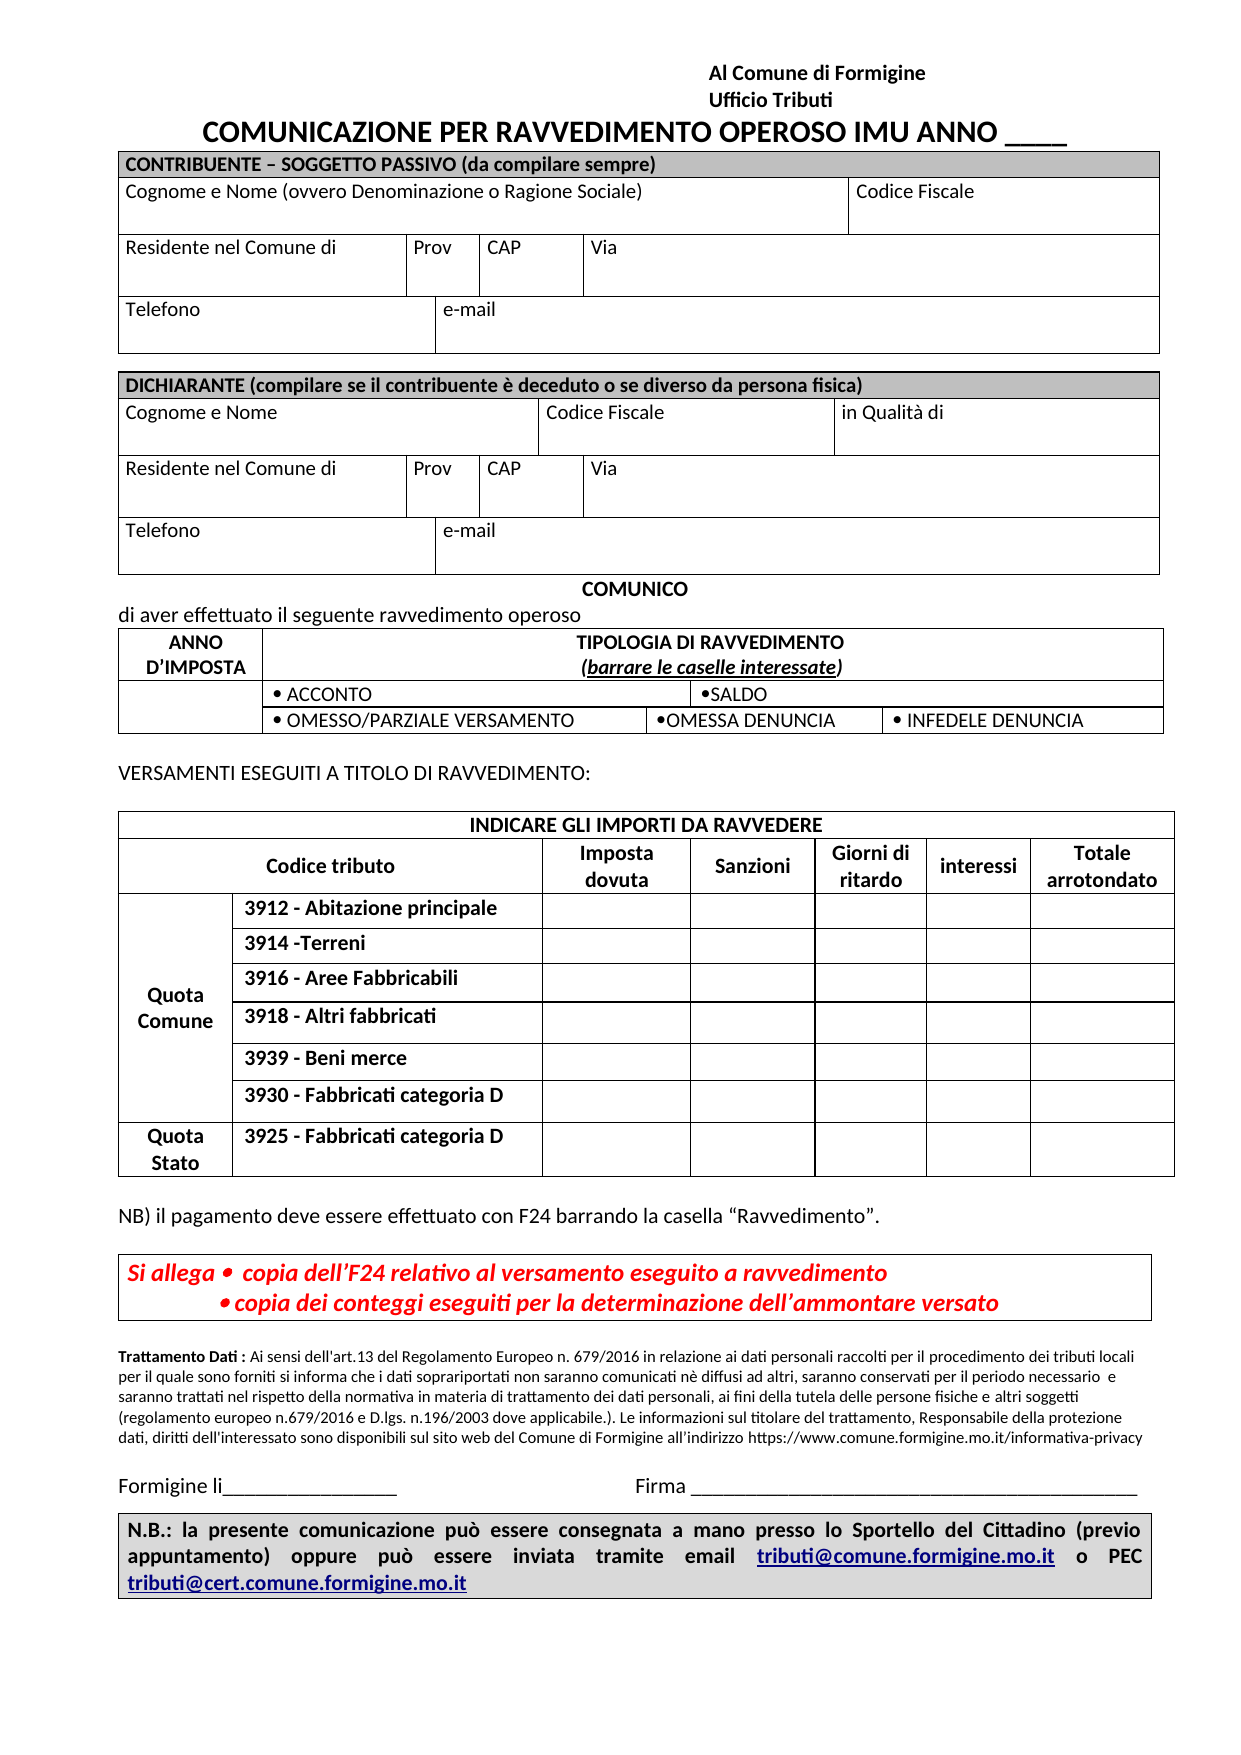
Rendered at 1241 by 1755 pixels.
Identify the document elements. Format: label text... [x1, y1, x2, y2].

table_cell Quota Stato [119, 1123, 232, 1176]
table_cell [1031, 964, 1174, 1001]
table_cell [1031, 1081, 1174, 1122]
table_cell e-mail [436, 518, 1159, 574]
table_cell [691, 1003, 814, 1043]
table_cell Sanzioni [691, 839, 814, 893]
table_cell [691, 1044, 814, 1080]
table_cell [1031, 1044, 1174, 1080]
table_cell Codice tributo [119, 839, 542, 893]
table_cell [543, 1123, 690, 1176]
table_cell [816, 1044, 926, 1080]
table_cell [543, 894, 690, 928]
table_cell [691, 964, 814, 1001]
table_cell Quota Comune [119, 894, 232, 1122]
table_cell [927, 929, 1030, 963]
text Ufficio Tributi [709, 86, 1152, 112]
table_cell OMESSA DENUNCIA [647, 708, 882, 733]
table_header TIPOLOGIA DI RAVVEDIMENTO (barrare le caselle interessate) [263, 629, 1163, 680]
table_cell 3916 - Aree Fabbricabili [233, 964, 542, 1001]
table_cell Via [584, 456, 1159, 517]
table_cell [816, 1123, 926, 1176]
table_cell Codice Fiscale [539, 399, 834, 454]
table_cell Prov [407, 456, 479, 517]
table_cell 3918 - Altri fabbricati [233, 1003, 542, 1043]
table_cell [816, 894, 926, 928]
table_header ANNO D’IMPOSTA [119, 629, 262, 680]
table_cell 3930 - Fabbricati categoria D [233, 1081, 542, 1122]
table_cell [119, 681, 262, 733]
table_cell [543, 964, 690, 1001]
table_cell Prov [407, 235, 479, 296]
text VERSAMENTI ESEGUITI A TITOLO DI RAVVEDIMENTO: [118, 759, 1152, 786]
table_cell [691, 1081, 814, 1122]
table_cell CAP [480, 235, 583, 296]
text Si allega  copia dell’F24 relativo al versamento eseguito a ravvedimento [119, 1255, 1151, 1284]
table_cell [118, 354, 1159, 371]
text Formigine li________________ Firma _________________________________________ [118, 1473, 1152, 1499]
table_cell  INFEDELE DENUNCIA [883, 708, 1163, 733]
table_cell [927, 894, 1030, 928]
table_cell Imposta dovuta [543, 839, 690, 893]
table_cell [927, 964, 1030, 1001]
table_cell Totale arrotondato [1031, 839, 1174, 893]
table_cell [816, 964, 926, 1001]
table_cell [927, 1044, 1030, 1080]
table_cell  ACCONTO [263, 681, 690, 706]
table_cell [1031, 929, 1174, 963]
table_cell Via [584, 235, 1159, 296]
text Trattamento Dati : Ai sensi dell'art.13 del Regolamento Europeo n. 679/2016 in relazione ai dati personali raccolti per il procedimento dei tributi locali per il quale sono forniti si informa che i dati soprariportati non saranno comunicati nè diffusi ad altri, saranno conservati per il periodo necessario e saranno trattati nel rispetto della normativa in materia di trattamento dei dati personali, ai fini della tutela delle persone fisiche e altri soggetti (regolamento europeo n.679/2016 e D.lgs. n.196/2003 dove applicabile.). Le informazioni sul titolare del trattamento, Responsabile della protezione dati, diritti dell'interessato sono disponibili sul sito web del Comune di Formigine all’indirizzo https://www.comune.formigine.mo.it/informativa-privacy [118, 1346, 1152, 1448]
table_cell in Qualità di [835, 399, 1159, 454]
table_cell Cognome e Nome (ovvero Denominazione o Ragione Sociale) [119, 178, 848, 233]
table_cell Giorni di ritardo [816, 839, 926, 893]
table_cell [543, 1003, 690, 1043]
table_cell SALDO [691, 681, 1163, 706]
table_header CONTRIBUENTE – SOGGETTO PASSIVO (da compilare sempre) [119, 152, 1159, 177]
table_cell 3912 - Abitazione principale [233, 894, 542, 928]
text N.B.: la presente comunicazione può essere consegnata a mano presso lo Sportello del Cittadino (previo appuntamento) oppure può essere inviata tramite email tributi@comune.formigine.mo.it o PEC tributi@cert.comune.formigine.mo.it [119, 1514, 1151, 1598]
text  copia dei conteggi eseguiti per la determinazione dell’ammontare versato [119, 1284, 1151, 1320]
table_cell [816, 1003, 926, 1043]
table_cell Residente nel Comune di [119, 235, 406, 296]
table_cell [691, 1123, 814, 1176]
table_cell [1031, 894, 1174, 928]
table_cell Codice Fiscale [849, 178, 1159, 233]
text Al Comune di Formigine [709, 59, 1152, 86]
table_cell [927, 1003, 1030, 1043]
table_cell [543, 929, 690, 963]
text di aver effettuato il seguente ravvedimento operoso [118, 601, 1152, 628]
table_cell [1031, 1003, 1174, 1043]
table_cell 3925 - Fabbricati categoria D [233, 1123, 542, 1176]
table_cell Telefono [119, 297, 435, 353]
table_cell [543, 1044, 690, 1080]
table_cell 3914 -Terreni [233, 929, 542, 963]
table_cell e-mail [436, 297, 1159, 353]
table_cell [816, 929, 926, 963]
table_cell [927, 1123, 1030, 1176]
text COMUNICO [118, 575, 1152, 601]
table_header INDICARE GLI IMPORTI DA RAVVEDERE [119, 812, 1174, 838]
table_cell [691, 929, 814, 963]
table_cell [927, 1081, 1030, 1122]
table_cell Cognome e Nome [119, 399, 538, 454]
text COMUNICAZIONE PER RAVVEDIMENTO OPEROSO IMU ANNO ____ [118, 112, 1152, 151]
table_cell CAP [480, 456, 583, 517]
table_cell Residente nel Comune di [119, 456, 406, 517]
table_cell DICHIARANTE (compilare se il contribuente è deceduto o se diverso da persona fisica) [119, 373, 1159, 398]
table_cell [691, 894, 814, 928]
table_cell  OMESSO/PARZIALE VERSAMENTO [263, 708, 646, 733]
table_cell [543, 1081, 690, 1122]
table_cell [1031, 1123, 1174, 1176]
table_cell interessi [927, 839, 1030, 893]
text NB) il pagamento deve essere effettuato con F24 barrando la casella “Ravvedimento”. [118, 1202, 1152, 1229]
table_cell Telefono [119, 518, 435, 574]
table_cell 3939 - Beni merce [233, 1044, 542, 1080]
table_cell [816, 1081, 926, 1122]
